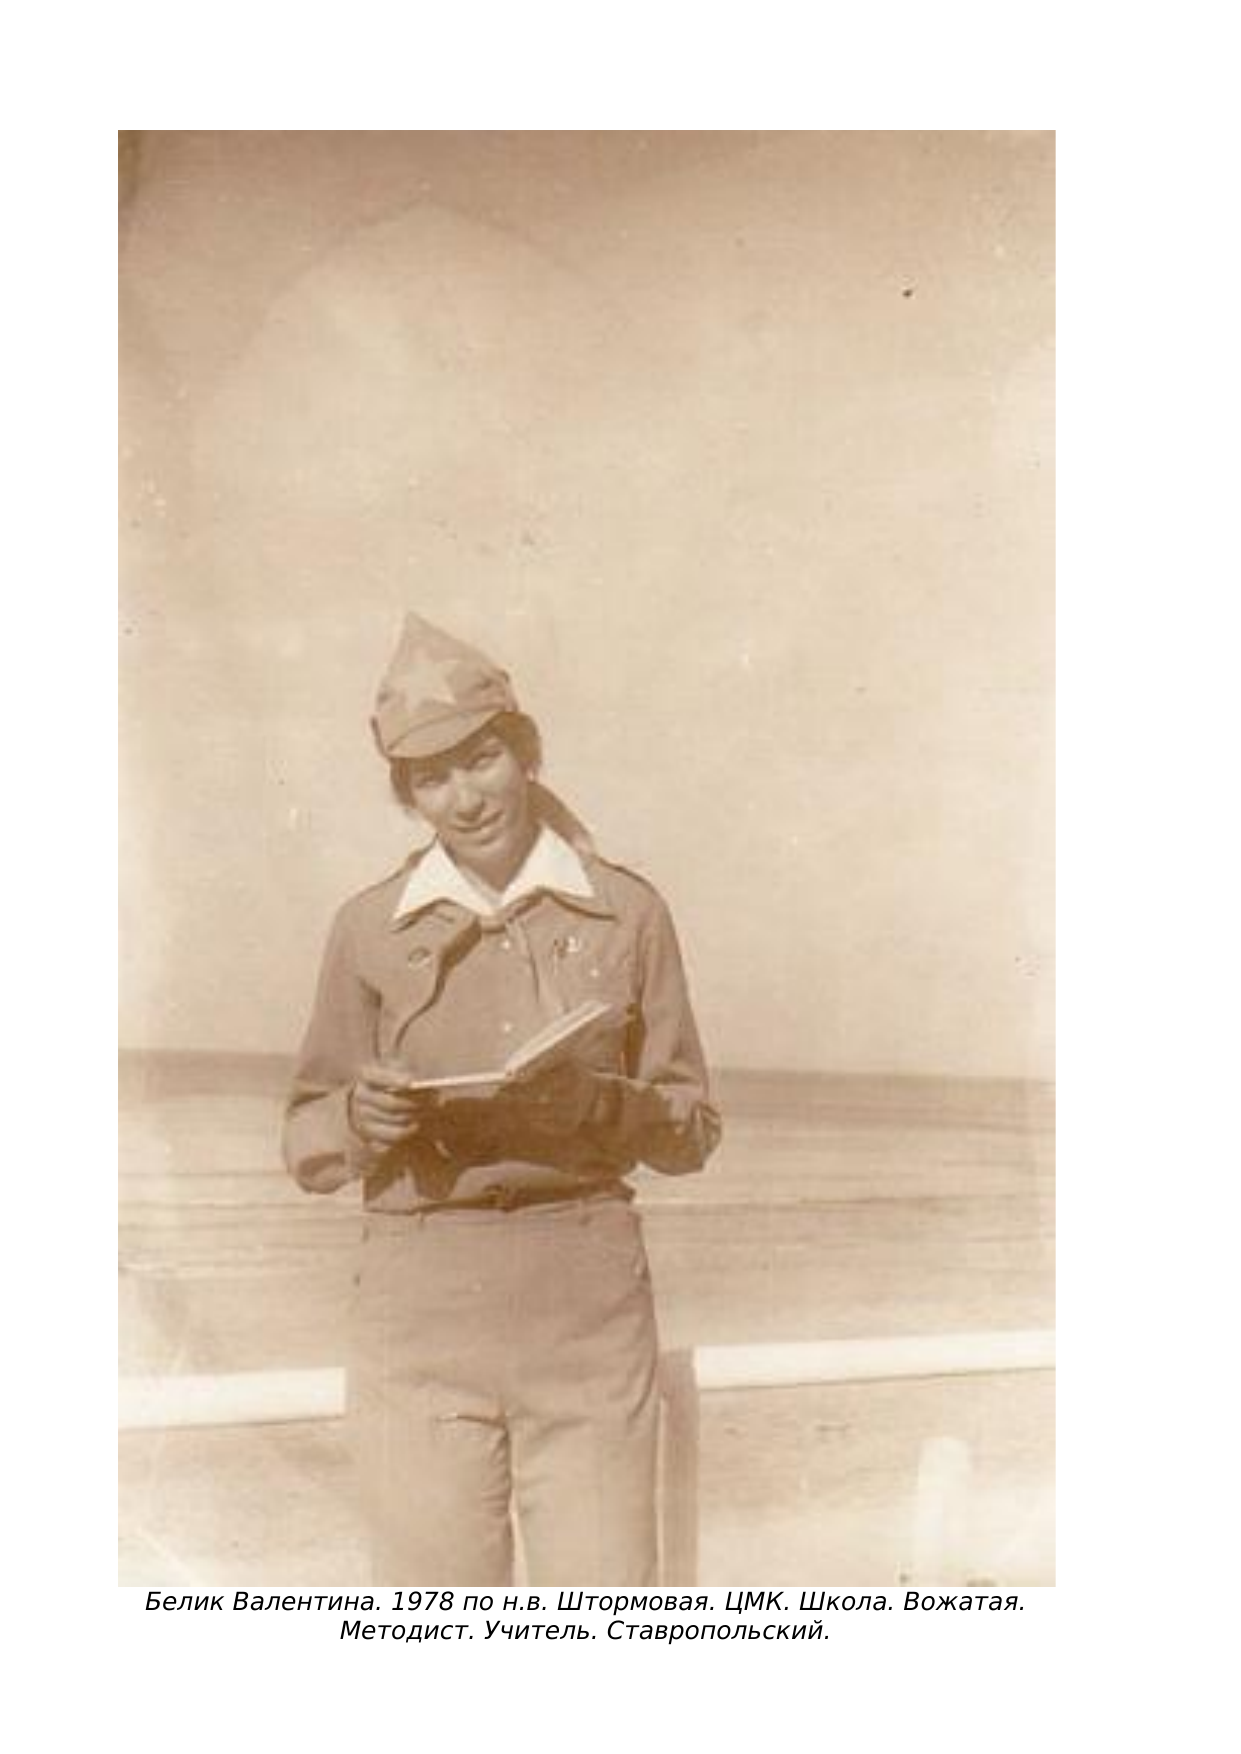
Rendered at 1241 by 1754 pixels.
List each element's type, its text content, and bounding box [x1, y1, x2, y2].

picture [118, 130, 1056, 1587]
text Белик Валентина. 1978 по н.в. Штормовая. ЦМК. Школа. Вожатая. Методист. Учитель. Ставропольский. [118, 1587, 1056, 1636]
